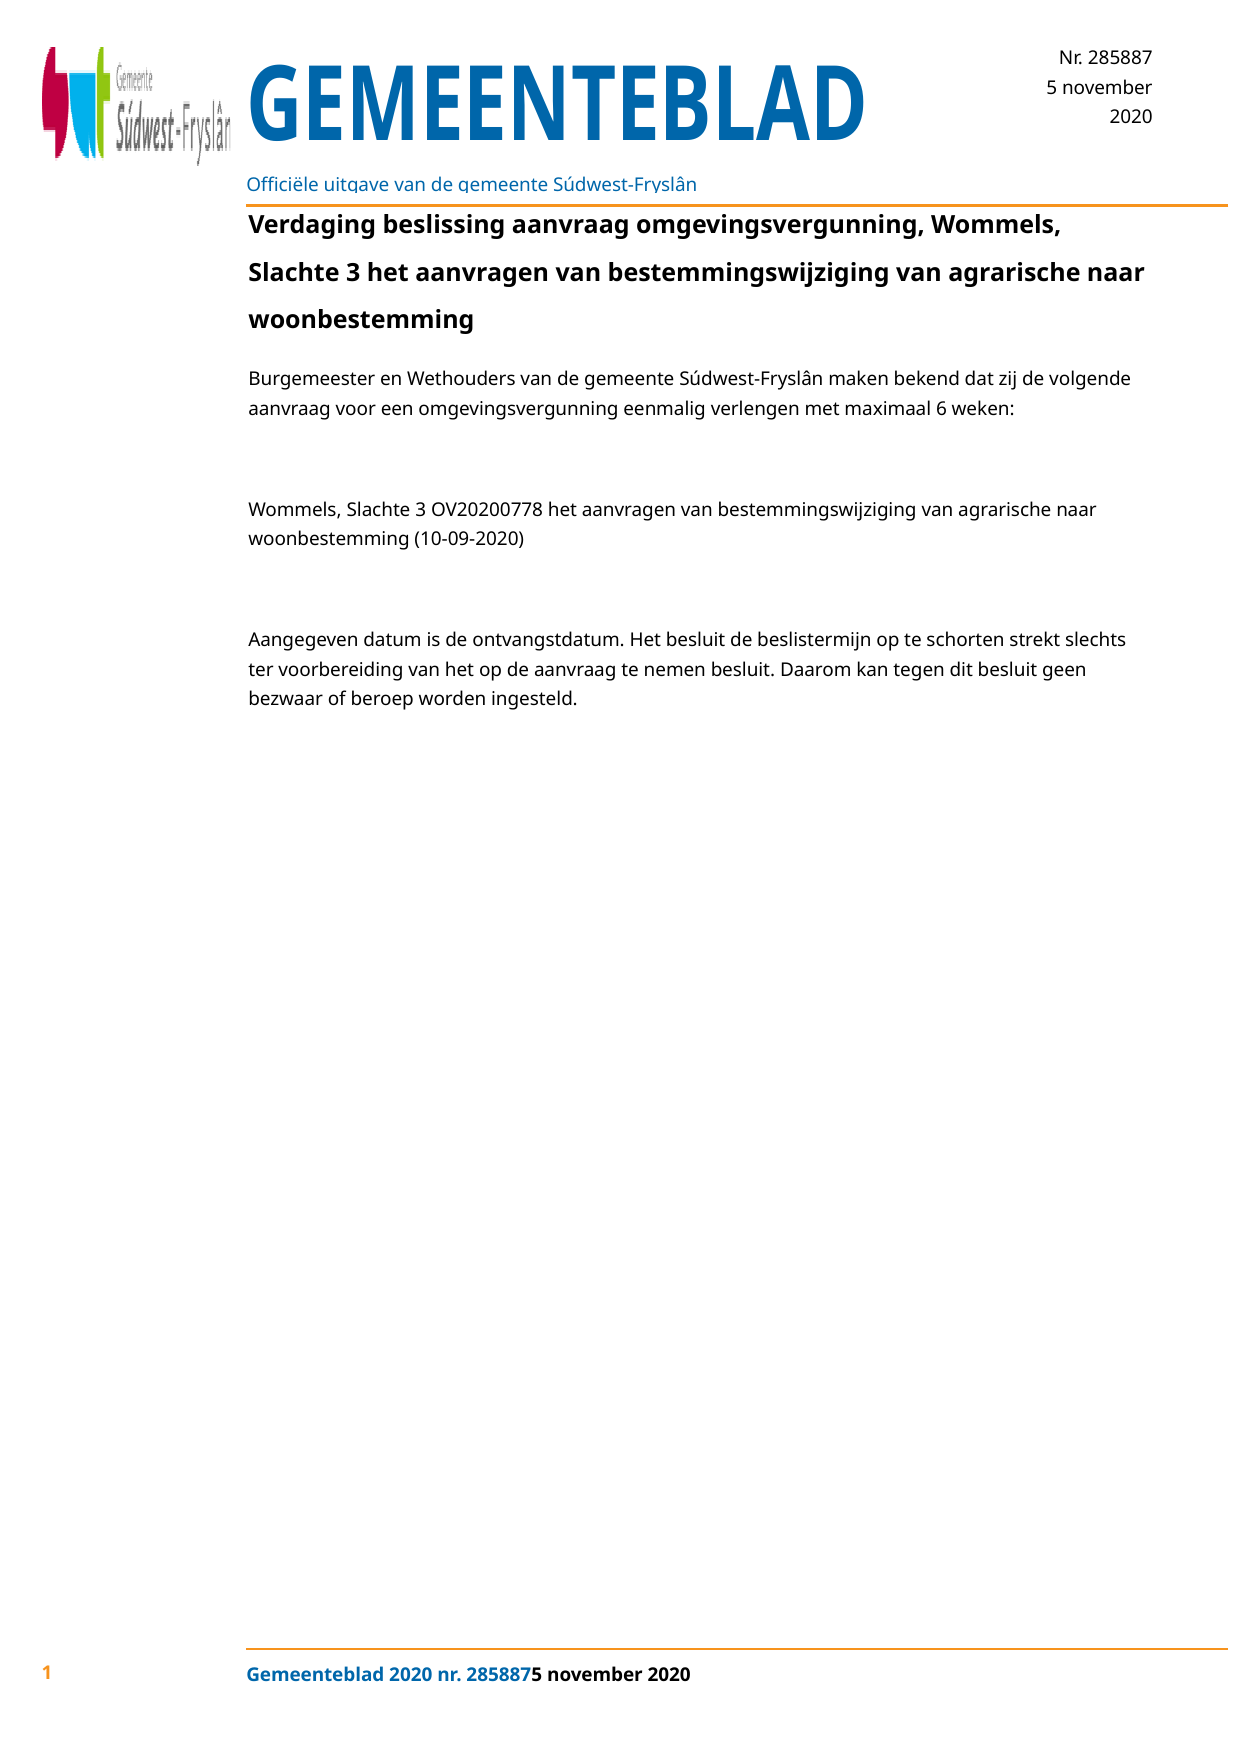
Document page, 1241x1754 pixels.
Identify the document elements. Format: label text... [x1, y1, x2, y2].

text Burgemeester en Wethouders van de gemeente Súdwest-Fryslân maken bekend dat zij de volgende aanvraag voor een omgevingsvergunning eenmalig verlengen met maximaal 6 weken: [248, 366, 1152, 421]
text Aangegeven datum is de ontvangstdatum. Het besluit de beslistermijn op te schorten strekt slechts ter voorbereiding van het op de aanvraag te nemen besluit. Daarom kan tegen dit besluit geen bezwaar of beroep worden ingesteld. [248, 626, 1152, 711]
text Wommels, Slachte 3 OV20200778 het aanvragen van bestemmingswijziging van agrarische naar woonbestemming (10-09-2020) [248, 496, 1152, 551]
picture [41, 47, 231, 172]
text Verdaging beslissing aanvraag omgevingsvergunning, Wommels, Slachte 3 het aanvragen van bestemmingswijziging van agrarische naar woonbestemming [248, 207, 1152, 336]
